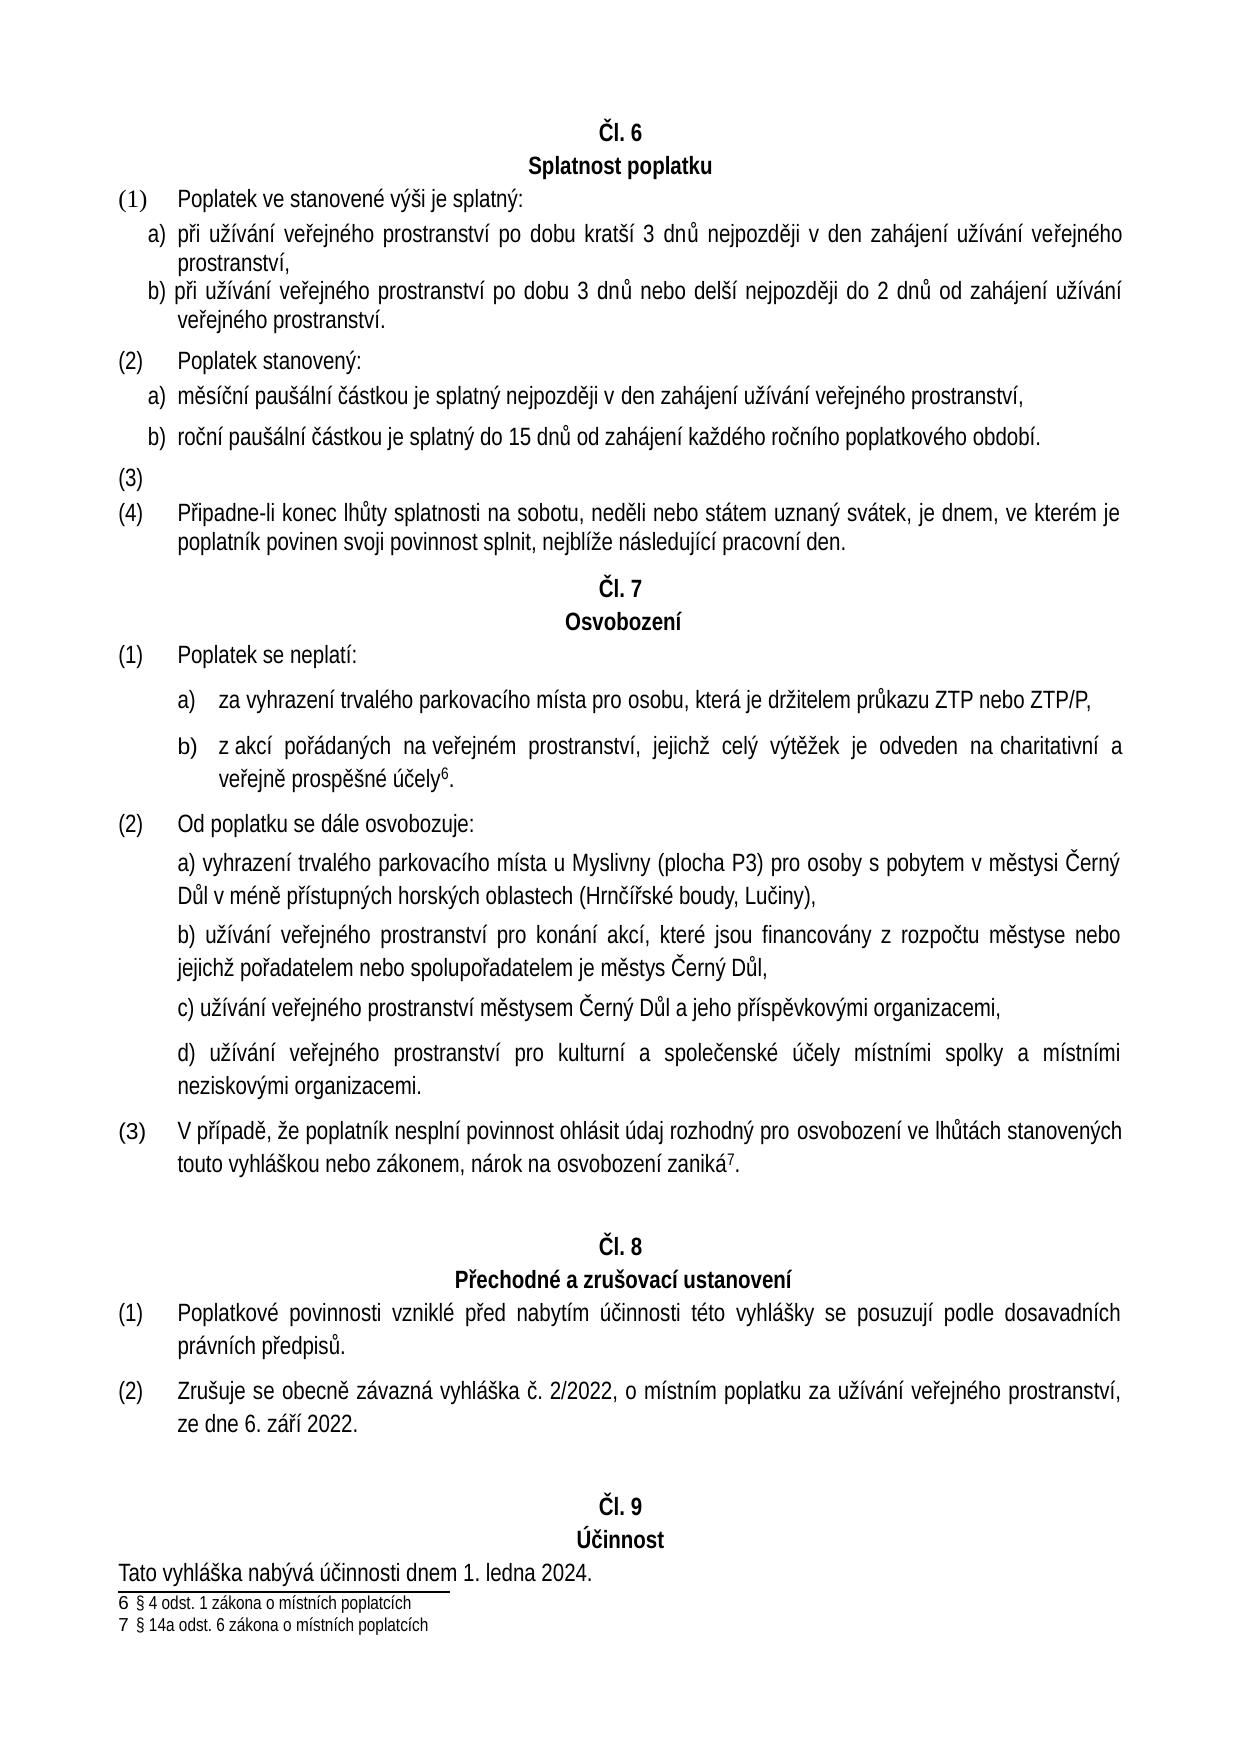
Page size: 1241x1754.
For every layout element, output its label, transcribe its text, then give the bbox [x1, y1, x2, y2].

list Poplatek stanovený: [118, 346, 1122, 375]
list Poplatek ve stanovené výši je splatný: [118, 184, 1122, 213]
list z akcí pořádaných na veřejném prostranství, jejichž celý výtěžek je odveden na charitativní a veřejně prospěšné účely. [177, 731, 1122, 792]
list Zrušuje se obecně závazná vyhláška č. 2/2022, o místním poplatku za užívání veřejného prostranství, ze dne 6. září 2022. [118, 1376, 1122, 1438]
text Tato vyhláška nabývá účinnosti dnem 1. ledna 2024. [118, 1558, 1122, 1587]
text a) vyhrazení trvalého parkovacího místa u Myslivny (plocha P3) pro osoby s pobytem v městysi Černý Důl v méně přístupných horských oblastech (Hrnčířské boudy, Lučiny), [177, 848, 1122, 910]
text b) při užívání veřejného prostranství po dobu 3 dnů nebo delší nejpozději do 2 dnů od zahájení užívání veřejného prostranství. [148, 276, 1122, 334]
text a) při užívání veřejného prostranství po dobu kratší 3 dnů nejpozději v den zahájení užívání veřejného prostranství, [148, 219, 1122, 276]
text a) měsíční paušální částkou je splatný nejpozději v den zahájení užívání veřejného prostranství, [148, 381, 1122, 410]
list Připadne-li konec lhůty splatnosti na sobotu, neděli nebo státem uznaný svátek, je dnem, ve kterém je poplatník povinen svoji povinnost splnit, nejblíže následující pracovní den. [118, 498, 1122, 556]
list Poplatkové povinnosti vzniklé před nabytím účinnosti této vyhlášky se posuzují podle dosavadních právních předpisů. [118, 1298, 1122, 1359]
text b) roční paušální částkou je splatný do 15 dnů od zahájení každého ročního poplatkového období. [148, 422, 1122, 451]
list Od poplatku se dále osvobozuje: [118, 809, 1122, 838]
text d) užívání veřejného prostranství pro kulturní a společenské účely místními spolky a místními neziskovými organizacemi. [177, 1038, 1122, 1099]
list za vyhrazení trvalého parkovacího místa pro osobu, která je držitelem průkazu ZTP nebo ZTP/P, [177, 686, 1122, 714]
subtitle Čl. 7 Osvobození [118, 574, 1122, 636]
text c) užívání veřejného prostranství městysem Černý Důl a jeho příspěvkovými organizacemi, [177, 993, 1122, 1021]
list Poplatek se neplatí: [118, 640, 1122, 669]
subtitle Čl. 8 Přechodné a zrušovací ustanovení [118, 1232, 1122, 1294]
list V případě, že poplatník nesplní povinnost ohlásit údaj rozhodný pro osvobození ve lhůtách stanovených touto vyhláškou nebo zákonem, nárok na osvobození zaniká. [118, 1116, 1122, 1178]
text b) užívání veřejného prostranství pro konání akcí, které jsou financovány z rozpočtu městyse nebo jejichž pořadatelem nebo spolupořadatelem je městys Černý Důl, [177, 921, 1122, 982]
subtitle Čl. 6 Splatnost poplatku [118, 118, 1122, 180]
subtitle Čl. 9 Účinnost [118, 1492, 1122, 1554]
list § 4 odst. 1 zákona o místních poplatcích [118, 1592, 1122, 1614]
list § 14a odst. 6 zákona o místních poplatcích [118, 1614, 1122, 1635]
